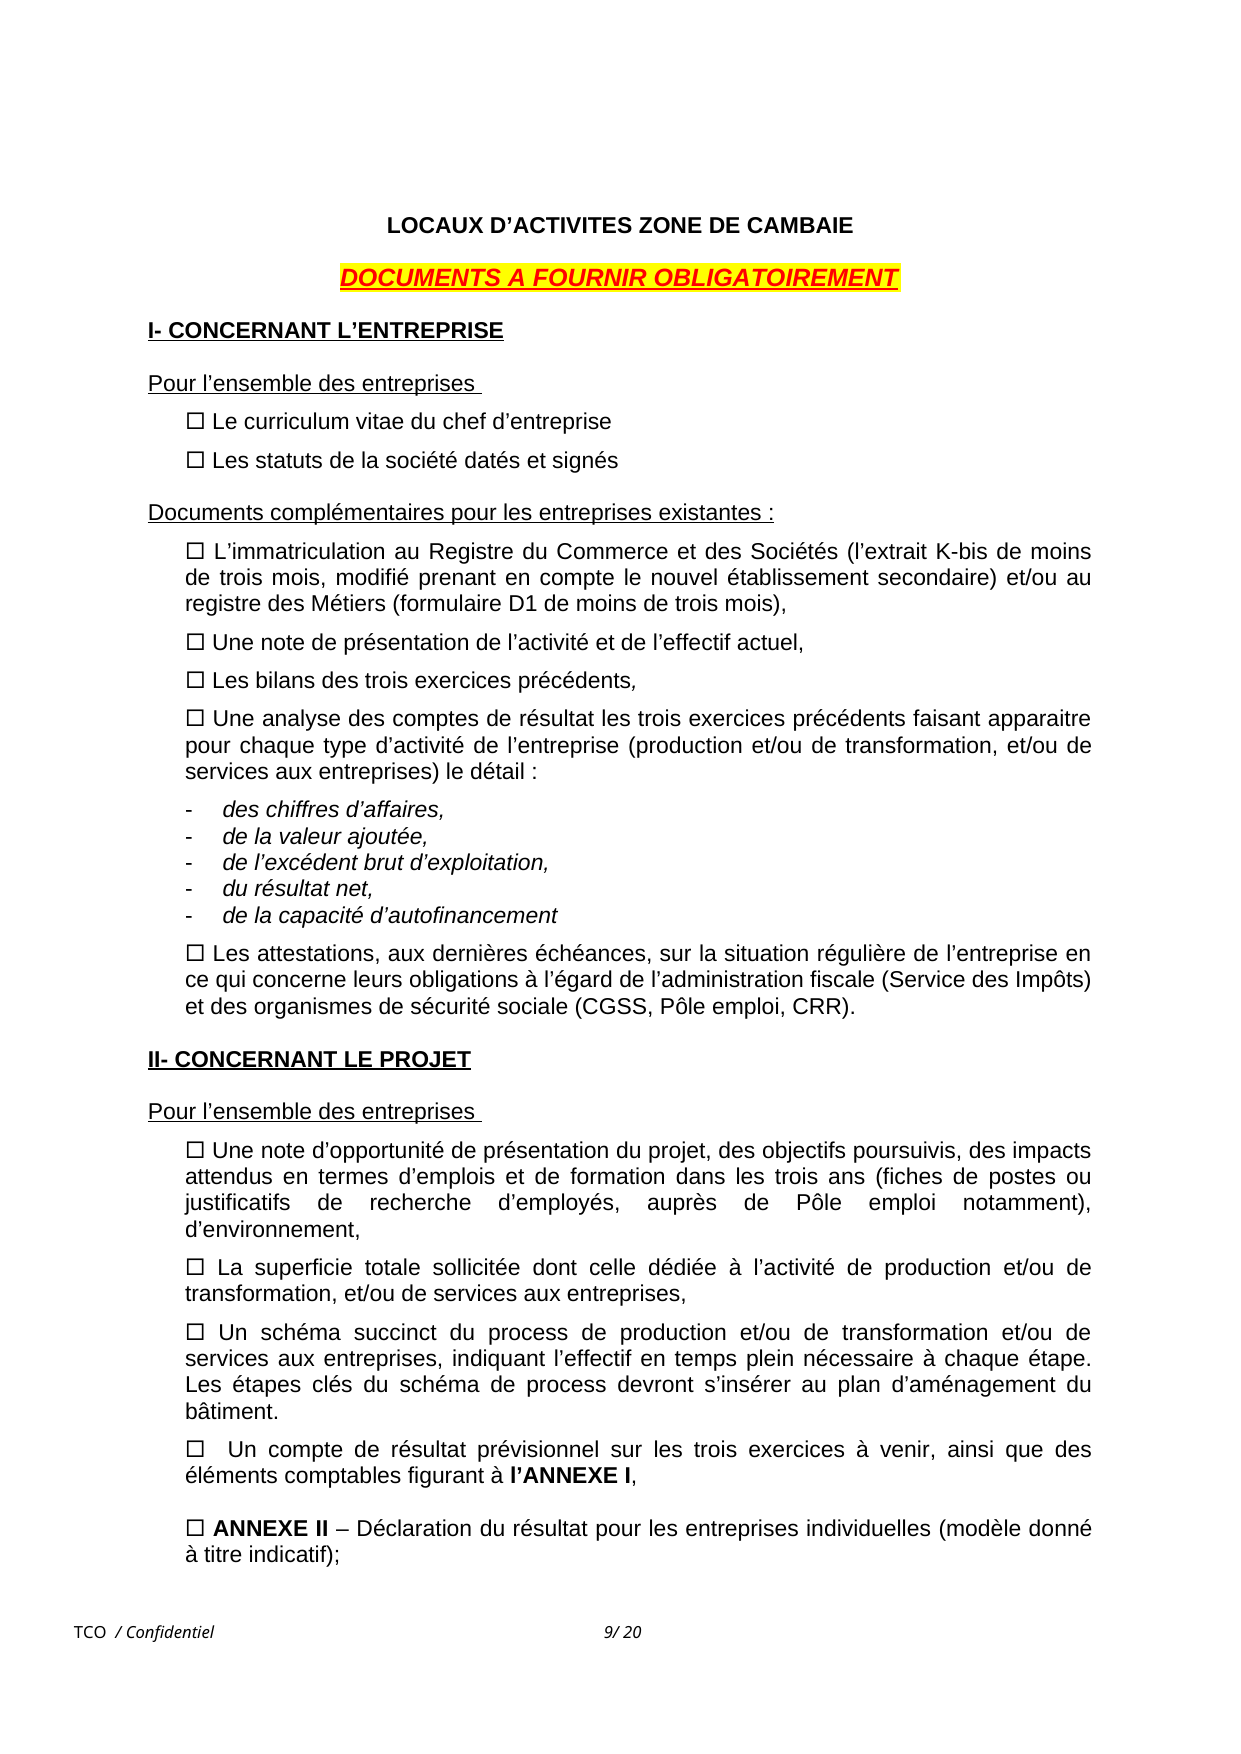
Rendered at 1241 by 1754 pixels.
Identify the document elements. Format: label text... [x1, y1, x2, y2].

text  Les statuts de la société datés et signés [185, 447, 1093, 473]
text  Une note d’opportunité de présentation du projet, des objectifs poursuivis, des impacts attendus en termes d’emplois et de formation dans les trois ans (fiches de postes ou justificatifs de recherche d’employés, auprès de Pôle emploi notamment), d’environnement, [185, 1137, 1093, 1242]
text  Le curriculum vitae du chef d’entreprise [185, 408, 1093, 434]
text  Les bilans des trois exercices précédents, [185, 667, 1093, 693]
text Documents complémentaires pour les entreprises existantes : [148, 499, 1093, 526]
text LOCAUX D’ACTIVITES ZONE DE CAMBAIE [148, 212, 1093, 239]
text  L’immatriculation au Registre du Commerce et des Sociétés (l’extrait K-bis de moins de trois mois, modifié prenant en compte le nouvel établissement secondaire) et/ou au registre des Métiers (formulaire D1 de moins de trois mois), [185, 538, 1093, 617]
text II- CONCERNANT LE PROJET [148, 1046, 1093, 1072]
text I- CONCERNANT L’ENTREPRISE [148, 317, 1093, 343]
text  Les attestations, aux dernières échéances, sur la situation régulière de l’entreprise en ce qui concerne leurs obligations à l’égard de l’administration fiscale (Service des Impôts) et des organismes de sécurité sociale (CGSS, Pôle emploi, CRR). [185, 940, 1093, 1019]
text Pour l’ensemble des entreprises [148, 1098, 1093, 1124]
text Pour l’ensemble des entreprises [148, 370, 1093, 396]
list de la capacité d’autofinancement [185, 902, 1093, 928]
text  ANNEXE II – Déclaration du résultat pour les entreprises individuelles (modèle donné à titre indicatif); [185, 1515, 1093, 1568]
text  Un schéma succinct du process de production et/ou de transformation et/ou de services aux entreprises, indiquant l’effectif en temps plein nécessaire à chaque étape. Les étapes clés du schéma de process devront s’insérer au plan d’aménagement du bâtiment. [185, 1319, 1093, 1424]
text  La superficie totale sollicitée dont celle dédiée à l’activité de production et/ou de transformation, et/ou de services aux entreprises, [185, 1254, 1093, 1307]
list de la valeur ajoutée, [185, 823, 1093, 849]
list DOCUMENTS A FOURNIR OBLIGATOIREMENT [148, 263, 1093, 292]
list du résultat net, [185, 875, 1093, 902]
list des chiffres d’affaires, [185, 796, 1093, 823]
text  Une analyse des comptes de résultat les trois exercices précédents faisant apparaitre pour chaque type d’activité de l’entreprise (production et/ou de transformation, et/ou de services aux entreprises) le détail : [185, 705, 1093, 784]
list de l’excédent brut d’exploitation, [185, 849, 1093, 875]
text  Une note de présentation de l’activité et de l’effectif actuel, [185, 629, 1093, 655]
text  Un compte de résultat prévisionnel sur les trois exercices à venir, ainsi que des éléments comptables figurant à l’ANNEXE I, [185, 1436, 1093, 1489]
